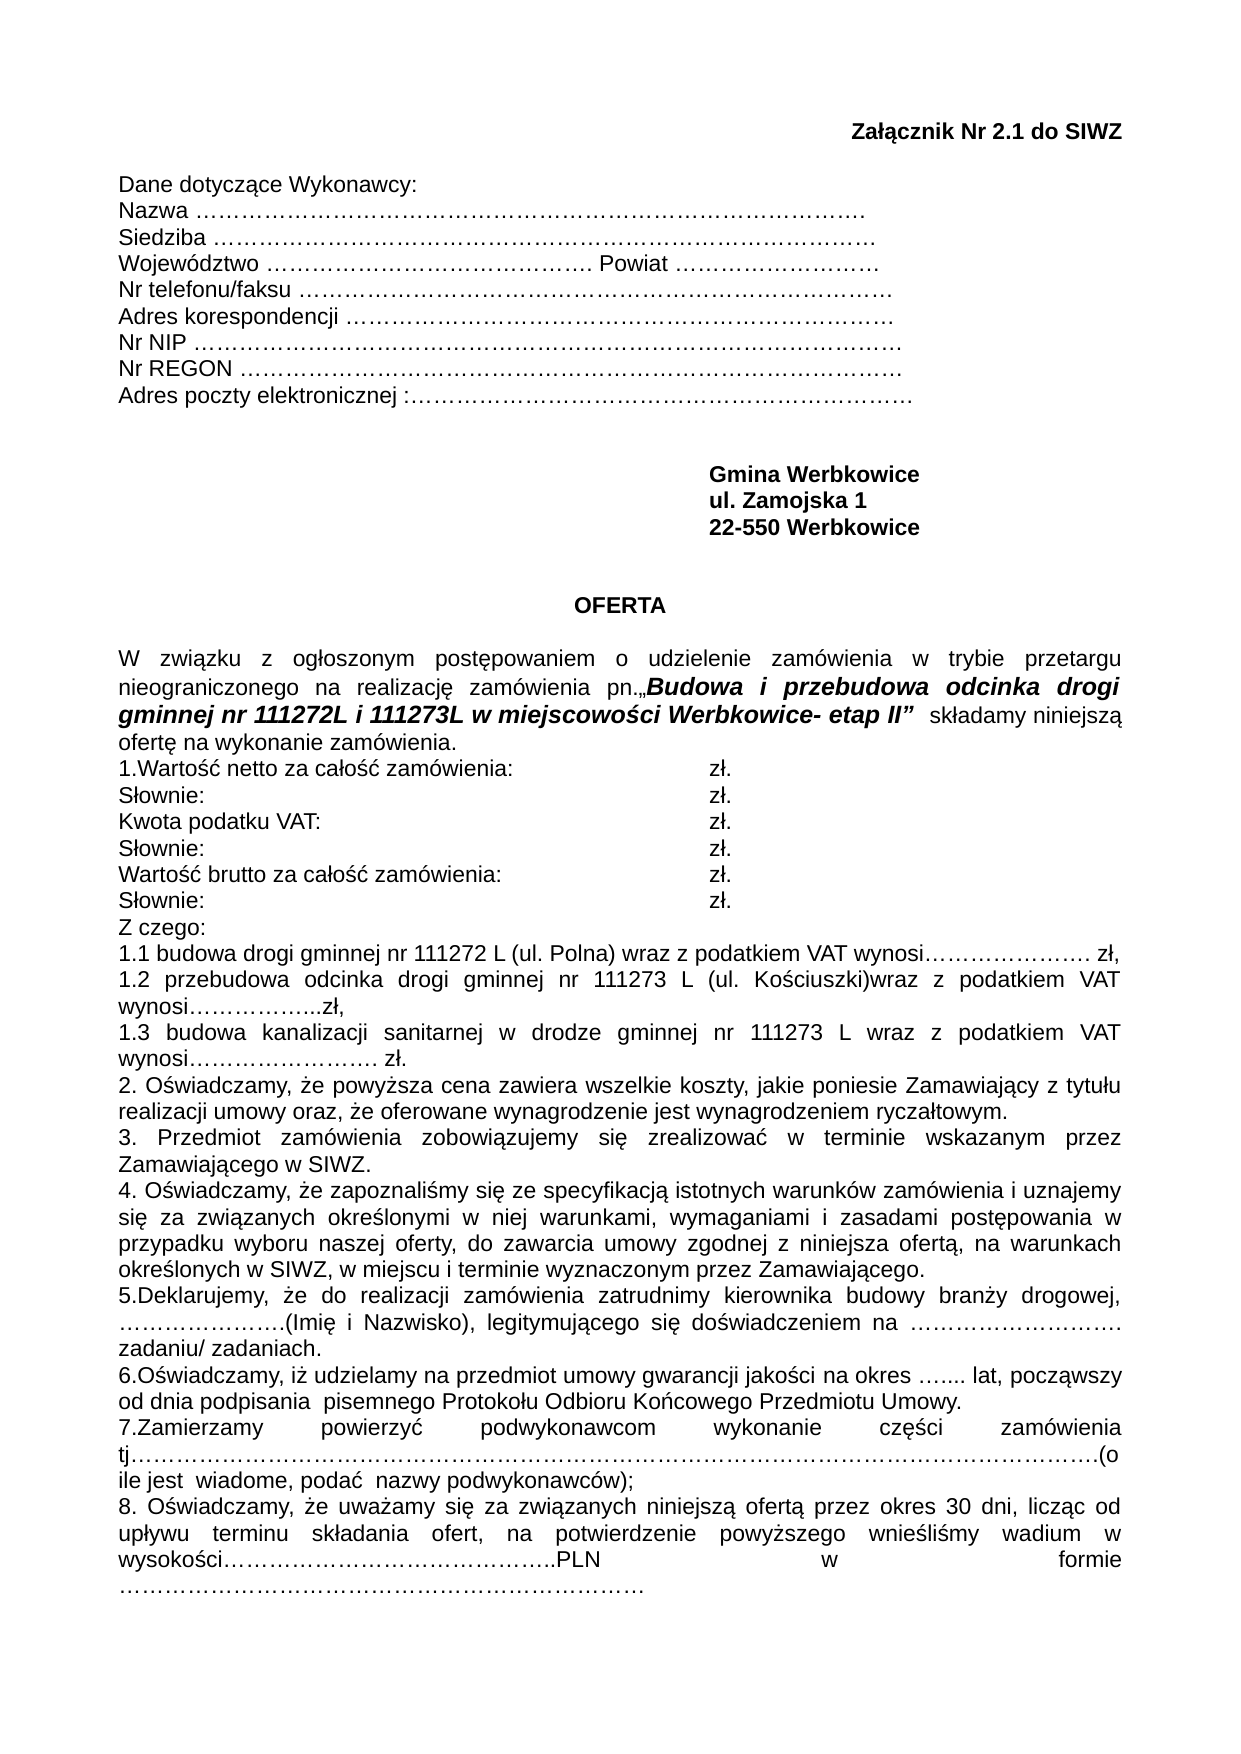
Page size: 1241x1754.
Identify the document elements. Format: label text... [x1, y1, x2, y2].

text Nr NIP ………………………………………………………………………………… [118, 329, 1122, 355]
text Nr telefonu/faksu …………………………………………………………………… [118, 276, 1122, 303]
text Kwota podatku VAT: zł. [118, 808, 1122, 834]
list 6.Oświadczamy, iż udzielamy na przedmiot umowy gwarancji jakości na okres ….... lat, począwszy od dnia podpisania pisemnego Protokołu Odbioru Końcowego Przedmiotu Umowy. [118, 1362, 1122, 1414]
text Siedziba …………………………………………………………………………… [118, 223, 1122, 250]
text 22-550 Werbkowice [118, 513, 1122, 540]
text Gmina Werbkowice [118, 461, 1122, 487]
text Nazwa ……………………………………………………………………………. [118, 197, 1122, 223]
text 1.Wartość netto za całość zamówienia: zł. [118, 755, 1122, 782]
text Słownie: zł. [118, 834, 1122, 861]
text Słownie: zł. [118, 887, 1122, 913]
list 7.Zamierzamy powierzyć podwykonawcom wykonanie części zamówienia tj……………………………………………………………………………………………………………….(o ile jest wiadome, podać nazwy podwykonawców); [118, 1414, 1122, 1493]
text 1.1 budowa drogi gminnej nr 111272 L (ul. Polna) wraz z podatkiem VAT wynosi…………………. zł, [118, 940, 1122, 966]
list 5.Deklarujemy, że do realizacji zamówienia zatrudnimy kierownika budowy branży drogowej, ………………….(Imię i Nazwisko), legitymującego się doświadczeniem na ………………………. zadaniu/ zadaniach. [118, 1282, 1122, 1362]
text W związku z ogłoszonym postępowaniem o udzielenie zamówienia w trybie przetargu nieograniczonego na realizację zamówienia pn.„Budowa i przebudowa odcinka drogi gminnej nr 111272L i 111273L w miejscowości Werbkowice- etap II” składamy niniejszą ofertę na wykonanie zamówienia. [118, 645, 1122, 755]
list 8. Oświadczamy, że uważamy się za związanych niniejszą ofertą przez okres 30 dni, licząc od upływu terminu składania ofert, na potwierdzenie powyższego wnieśliśmy wadium w wysokości……………………………………..PLN w formie …………………………………………………………… [118, 1493, 1122, 1599]
text Adres korespondencji ……………………………………………………………… [118, 303, 1122, 329]
text Z czego: [118, 913, 1122, 940]
text 1.3 budowa kanalizacji sanitarnej w drodze gminnej nr 111273 L wraz z podatkiem VAT wynosi……………………. zł. [118, 1019, 1122, 1072]
list 2. Oświadczamy, że powyższa cena zawiera wszelkie koszty, jakie poniesie Zamawiający z tytułu realizacji umowy oraz, że oferowane wynagrodzenie jest wynagrodzeniem ryczałtowym. [118, 1072, 1122, 1124]
text ul. Zamojska 1 [118, 487, 1122, 513]
text Nr REGON …………………………………………………………………………… [118, 355, 1122, 382]
list 3. Przedmiot zamówienia zobowiązujemy się zrealizować w terminie wskazanym przez Zamawiającego w SIWZ. [118, 1124, 1122, 1177]
text Słownie: zł. [118, 782, 1122, 808]
text Załącznik Nr 2.1 do SIWZ [118, 118, 1122, 144]
text OFERTA [118, 592, 1122, 619]
list 4. Oświadczamy, że zapoznaliśmy się ze specyfikacją istotnych warunków zamówienia i uznajemy się za związanych określonymi w niej warunkami, wymaganiami i zasadami postępowania w przypadku wyboru naszej oferty, do zawarcia umowy zgodnej z niniejsza ofertą, na warunkach określonych w SIWZ, w miejscu i terminie wyznaczonym przez Zamawiającego. [118, 1177, 1122, 1282]
text 1.2 przebudowa odcinka drogi gminnej nr 111273 L (ul. Kościuszki)wraz z podatkiem VAT wynosi……………...zł, [118, 966, 1122, 1019]
text Województwo ……………………………………. Powiat ……………………… [118, 250, 1122, 276]
text Dane dotyczące Wykonawcy: [118, 171, 1122, 197]
text Wartość brutto za całość zamówienia: zł. [118, 861, 1122, 887]
text Adres poczty elektronicznej :………………………………………………………… [118, 382, 1122, 408]
